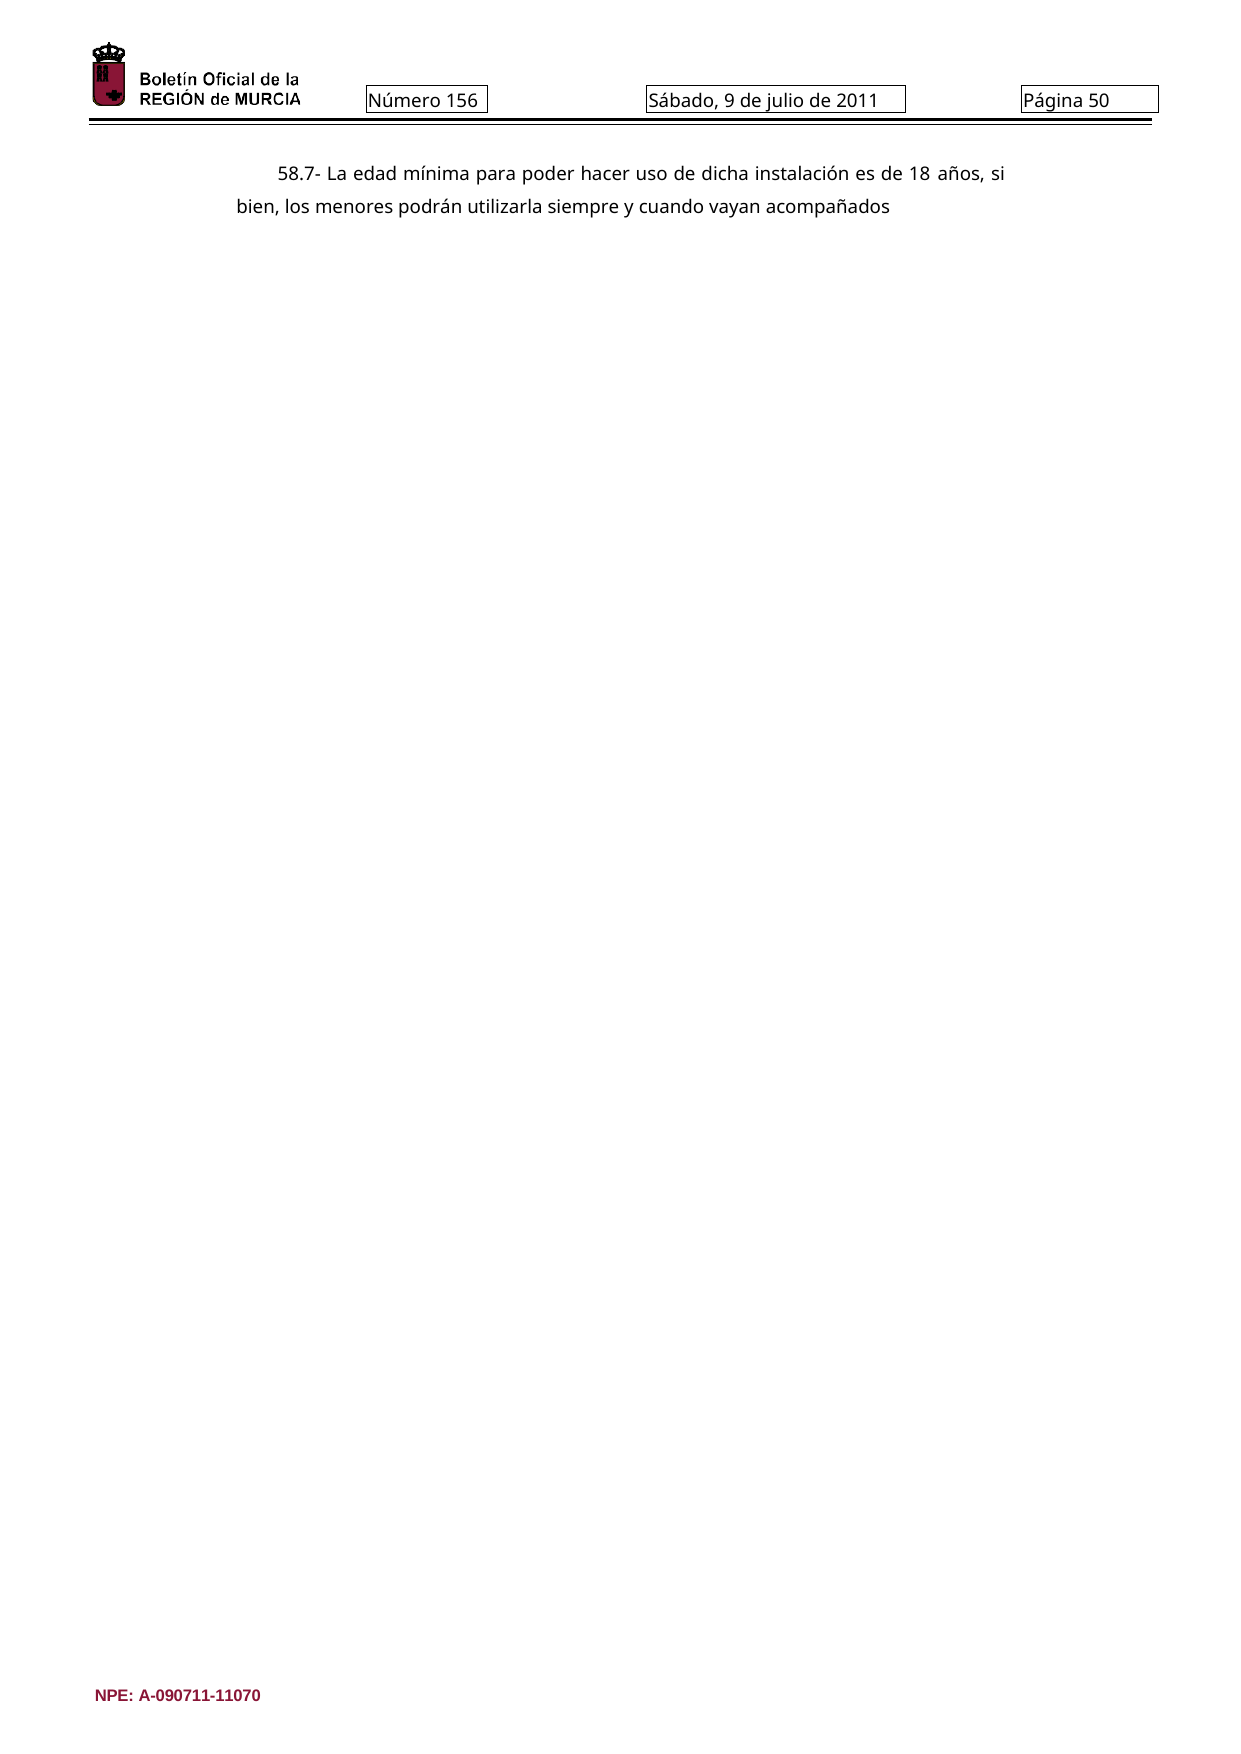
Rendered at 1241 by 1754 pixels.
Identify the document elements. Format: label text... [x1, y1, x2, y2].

text 58.7- La edad mínima para poder hacer uso de dicha instalación es de 18 años, si bien, los menores podrán utilizarla siempre y cuando vayan acompañados [236, 160, 1005, 218]
picture [140, 72, 301, 105]
picture [92, 42, 125, 106]
